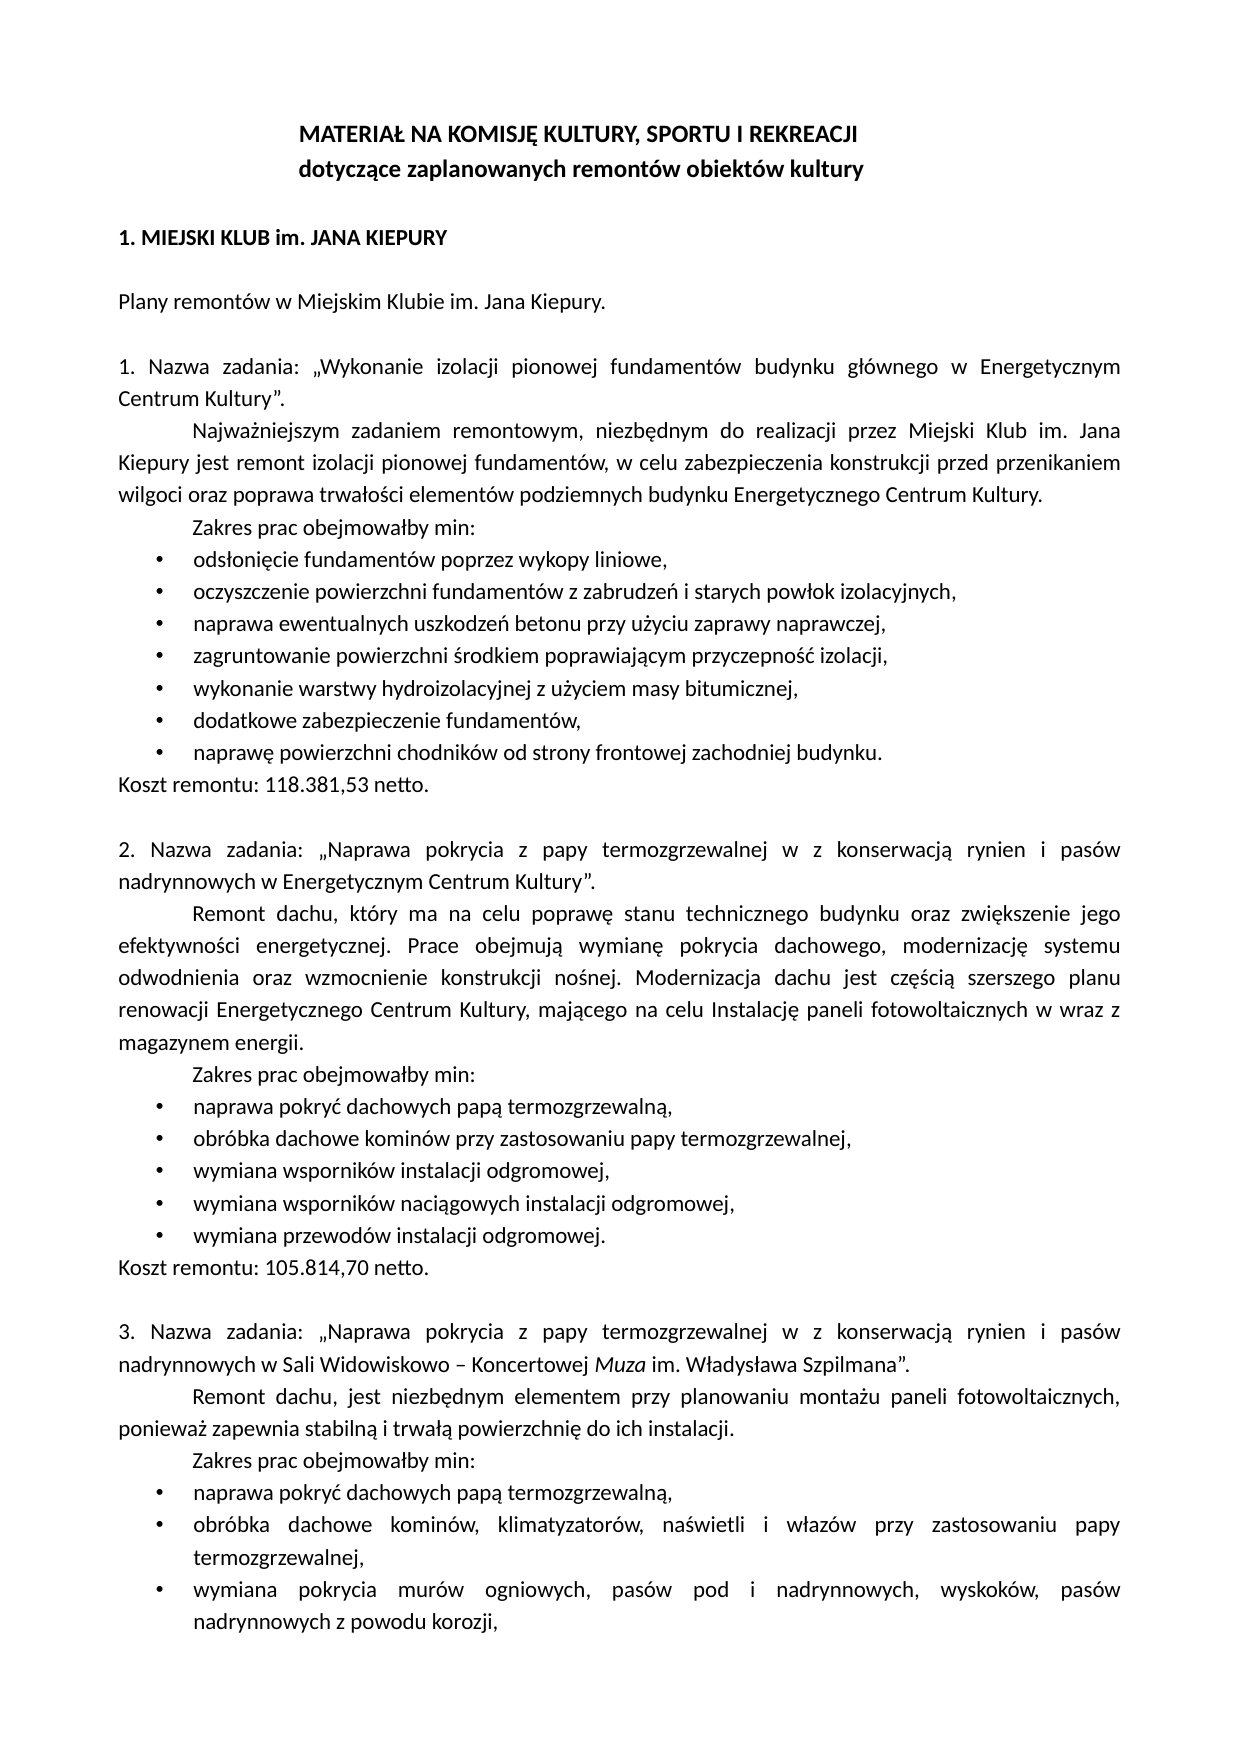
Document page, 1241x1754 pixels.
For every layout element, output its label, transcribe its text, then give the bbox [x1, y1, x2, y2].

list dodatkowe zabezpieczenie fundamentów, [156, 706, 1122, 734]
text Koszt remontu: 118.381,53 netto. [118, 770, 1122, 798]
text Zakres prac obejmowałby min: [118, 1446, 1122, 1474]
list wymiana przewodów instalacji odgromowej. [156, 1221, 1122, 1249]
text Zakres prac obejmowałby min: [118, 1060, 1122, 1088]
text 1. Nazwa zadania: „Wykonanie izolacji pionowej fundamentów budynku głównego w Energetycznym Centrum Kultury”. [118, 352, 1122, 412]
list naprawę powierzchni chodników od strony frontowej zachodniej budynku. [156, 738, 1122, 766]
text dotyczące zaplanowanych remontów obiektów kultury [118, 153, 1044, 184]
list wykonanie warstwy hydroizolacyjnej z użyciem masy bitumicznej, [156, 674, 1122, 702]
list wymiana wsporników naciągowych instalacji odgromowej, [156, 1189, 1122, 1217]
list naprawa pokryć dachowych papą termozgrzewalną, [156, 1478, 1122, 1506]
text Remont dachu, który ma na celu poprawę stanu technicznego budynku oraz zwiększenie jego efektywności energetycznej. Prace obejmują wymianę pokrycia dachowego, modernizację systemu odwodnienia oraz wzmocnienie konstrukcji nośnej. Modernizacja dachu jest częścią szerszego planu renowacji Energetycznego Centrum Kultury, mającego na celu Instalację paneli fotowoltaicznych w wraz z magazynem energii. [118, 899, 1122, 1056]
list obróbka dachowe kominów przy zastosowaniu papy termozgrzewalnej, [156, 1124, 1122, 1152]
text Koszt remontu: 105.814,70 netto. [118, 1253, 1122, 1281]
text 3. Nazwa zadania: „Naprawa pokrycia z papy termozgrzewalnej w z konserwacją rynien i pasów nadrynnowych w Sali Widowiskowo – Koncertowej Muza im. Władysława Szpilmana”. [118, 1317, 1122, 1378]
text MATERIAŁ NA KOMISJĘ KULTURY, SPORTU I REKREACJI [118, 118, 1044, 149]
list wymiana pokrycia murów ogniowych, pasów pod i nadrynnowych, wyskoków, pasów nadrynnowych z powodu korozji, [156, 1575, 1122, 1635]
list oczyszczenie powierzchni fundamentów z zabrudzeń i starych powłok izolacyjnych, [156, 577, 1122, 605]
list zagruntowanie powierzchni środkiem poprawiającym przyczepność izolacji, [156, 642, 1122, 669]
text 1. MIEJSKI KLUB im. JANA KIEPURY [118, 223, 1122, 251]
text Zakres prac obejmowałby min: [118, 513, 1122, 541]
list naprawa pokryć dachowych papą termozgrzewalną, [156, 1092, 1122, 1120]
text Plany remontów w Miejskim Klubie im. Jana Kiepury. [118, 287, 1122, 316]
list odsłonięcie fundamentów poprzez wykopy liniowe, [156, 545, 1122, 573]
list naprawa ewentualnych uszkodzeń betonu przy użyciu zaprawy naprawczej, [156, 609, 1122, 637]
text 2. Nazwa zadania: „Naprawa pokrycia z papy termozgrzewalnej w z konserwacją rynien i pasów nadrynnowych w Energetycznym Centrum Kultury”. [118, 835, 1122, 895]
list wymiana wsporników instalacji odgromowej, [156, 1157, 1122, 1184]
text Najważniejszym zadaniem remontowym, niezbędnym do realizacji przez Miejski Klub im. Jana Kiepury jest remont izolacji pionowej fundamentów, w celu zabezpieczenia konstrukcji przed przenikaniem wilgoci oraz poprawa trwałości elementów podziemnych budynku Energetycznego Centrum Kultury. [118, 416, 1122, 509]
text Remont dachu, jest niezbędnym elementem przy planowaniu montażu paneli fotowoltaicznych, ponieważ zapewnia stabilną i trwałą powierzchnię do ich instalacji. [118, 1382, 1122, 1442]
list obróbka dachowe kominów, klimatyzatorów, naświetli i włazów przy zastosowaniu papy termozgrzewalnej, [156, 1511, 1122, 1571]
